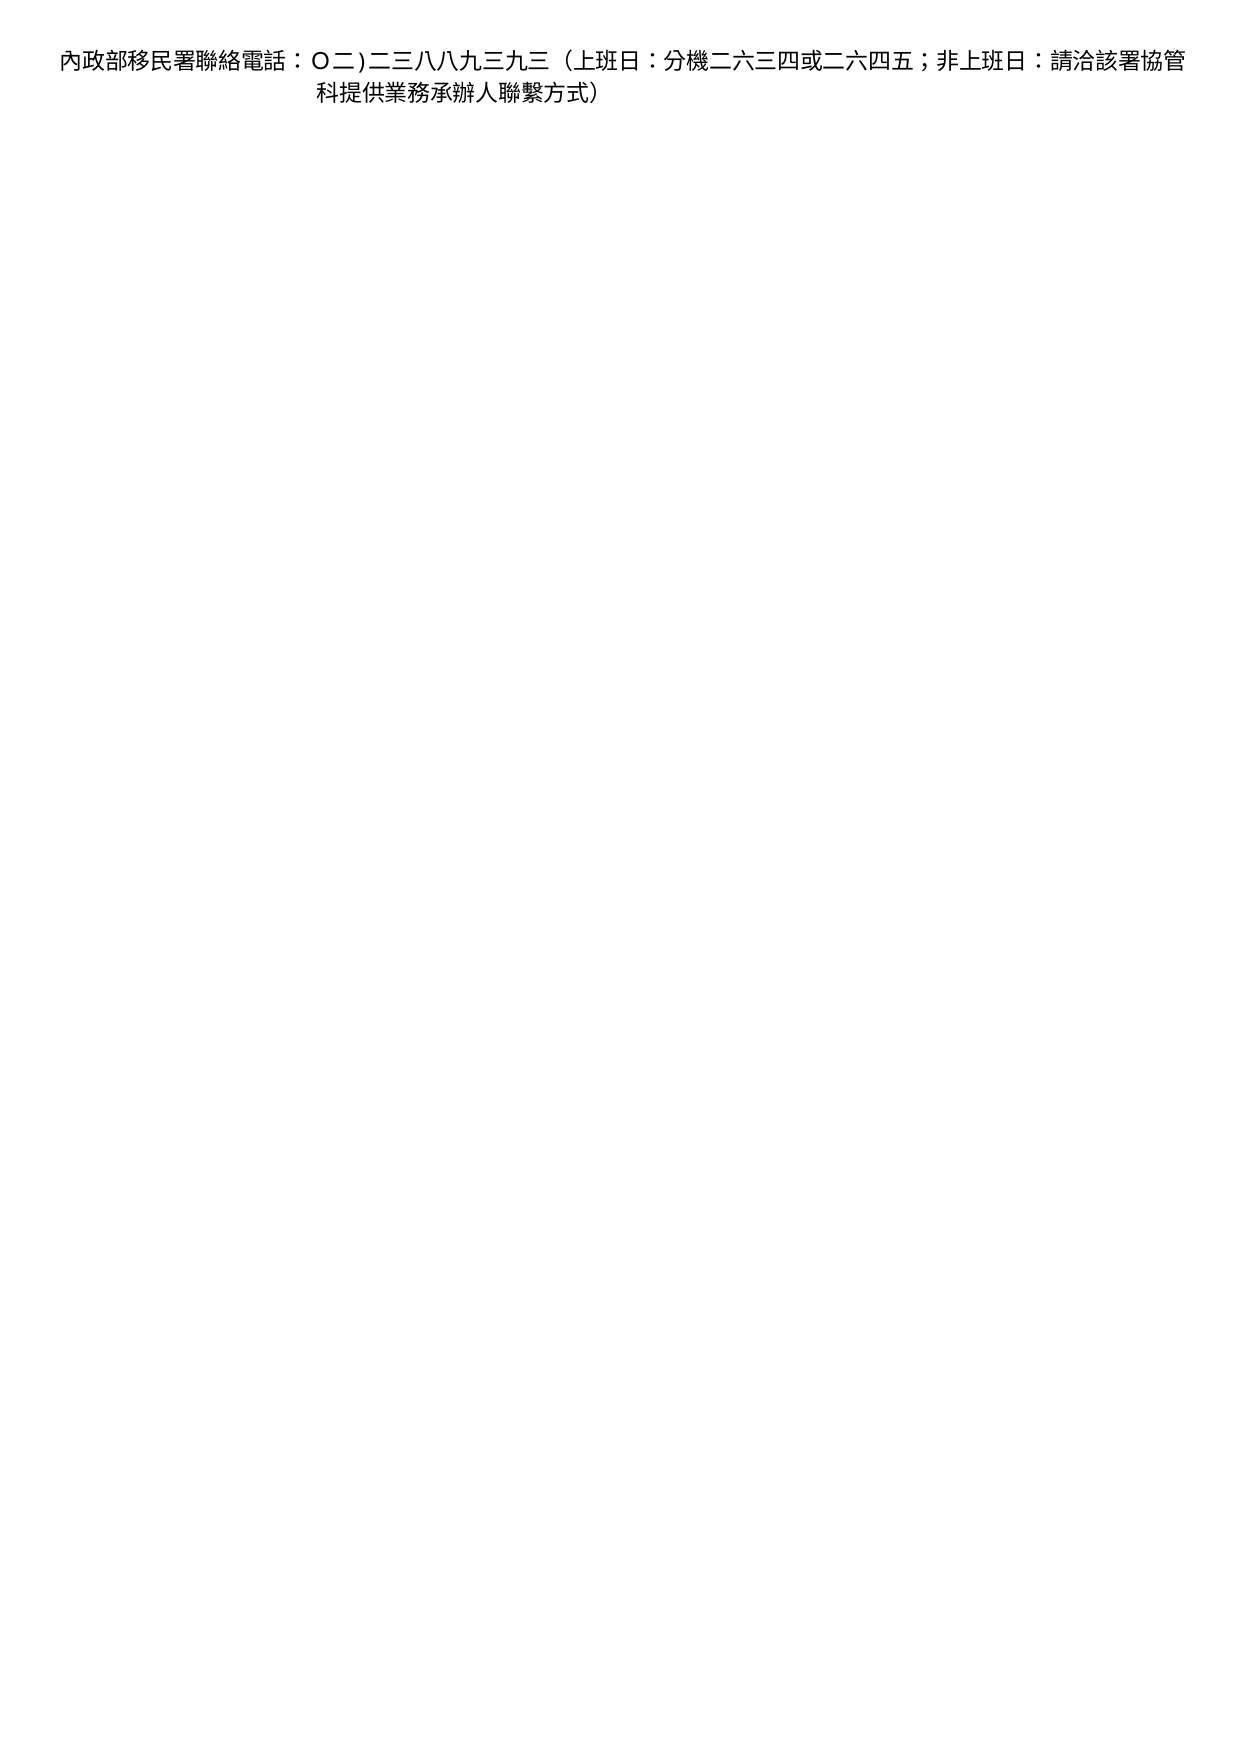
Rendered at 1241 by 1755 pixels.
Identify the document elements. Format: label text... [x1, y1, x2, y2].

text 內政部移民署聯絡電話：Ｏ二)二三八八九三九三（上班日：分機二六三四或二六四五；非上班日：請洽該署協管科提供業務承辦人聯繫方式） [59, 44, 1194, 108]
